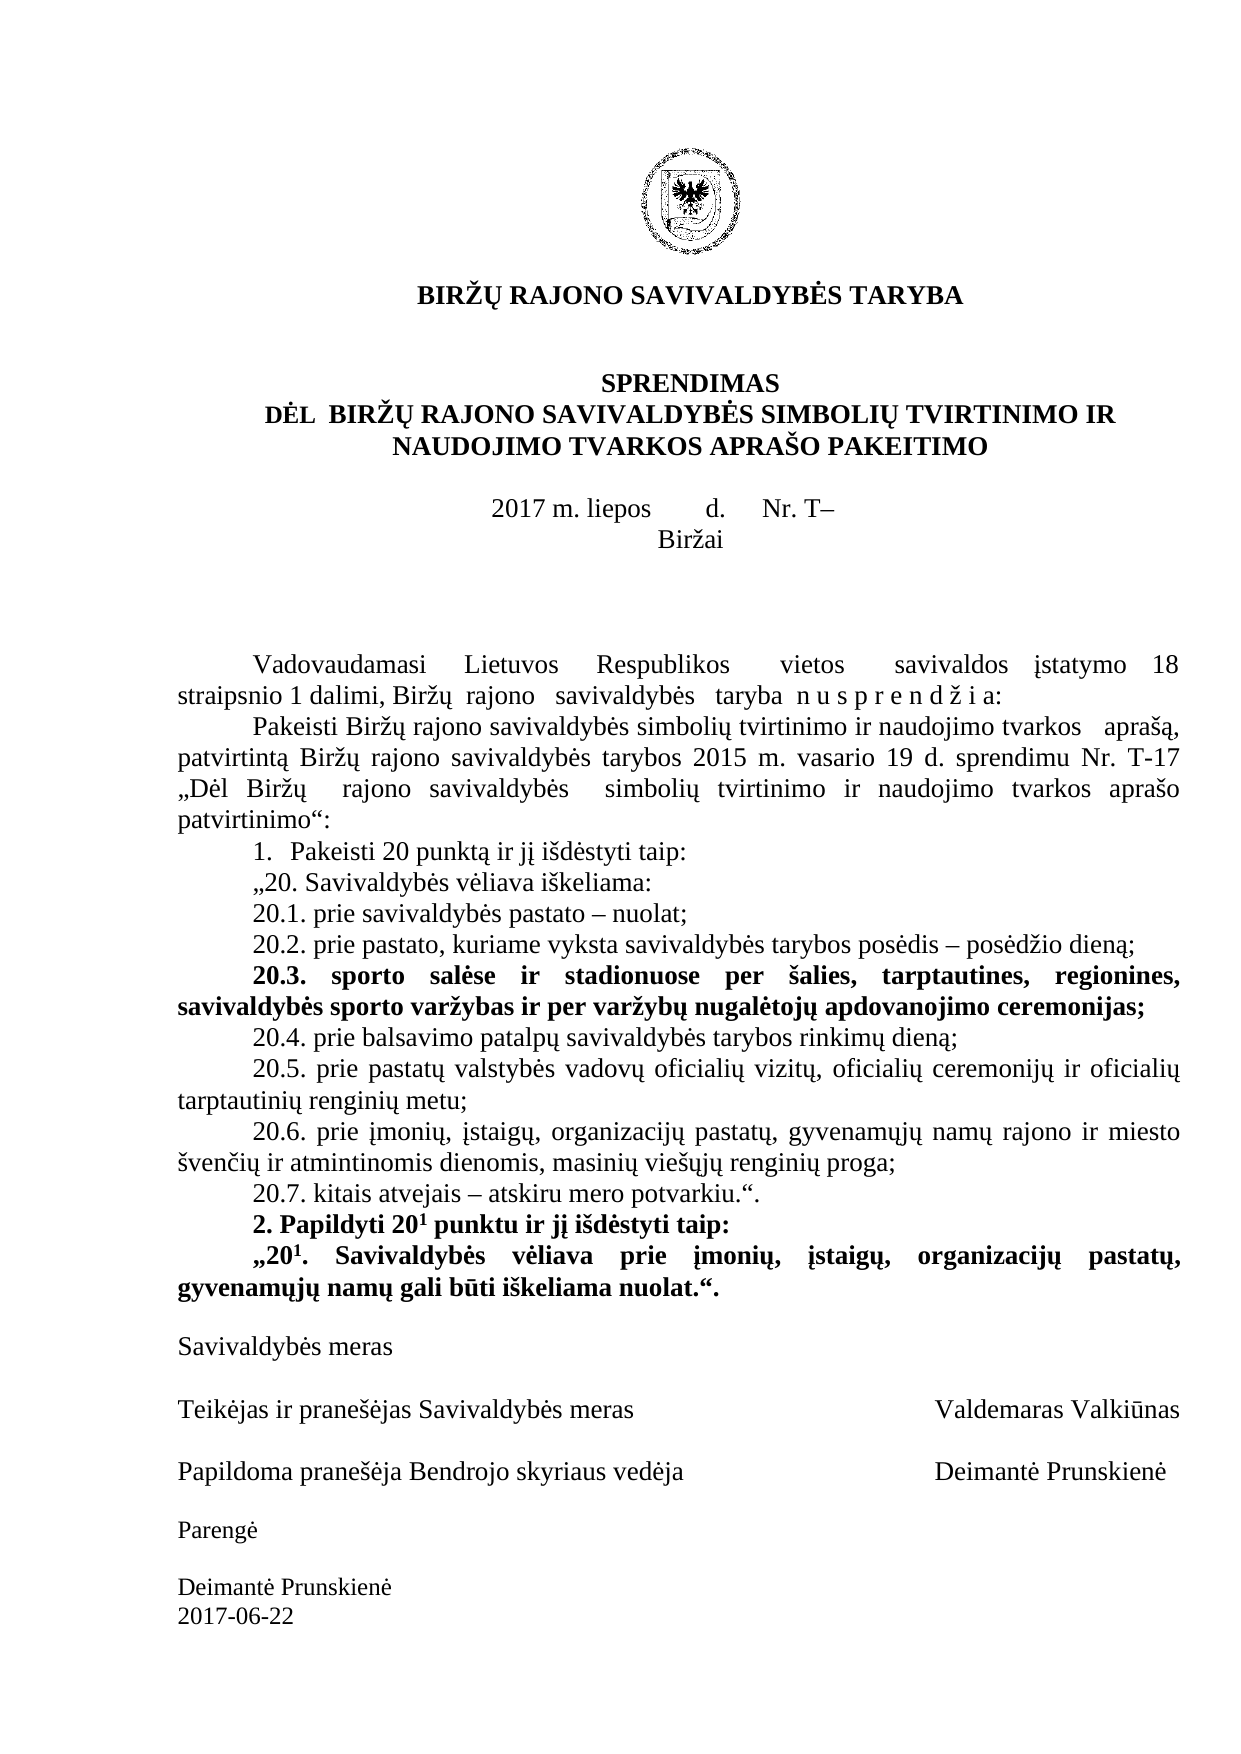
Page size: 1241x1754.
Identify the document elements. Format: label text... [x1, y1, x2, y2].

text Pakeisti Biržų rajono savivaldybės simbolių tvirtinimo ir naudojimo tvarkos aprašą, patvirtintą Biržų rajono savivaldybės tarybos 2015 m. vasario 19 d. sprendimu Nr. T-17 „Dėl Biržų rajono savivaldybės simbolių tvirtinimo ir naudojimo tvarkos aprašo patvirtinimo“: [177, 710, 1181, 834]
text Vadovaudamasi Lietuvos Respublikos vietos savivaldos įstatymo 18 straipsnio 1 dalimi, Biržų rajono savivaldybės taryba n u s p r e n d ž i a: [177, 648, 1181, 710]
table_cell SPRENDIMAS [177, 368, 1204, 398]
text Parengė [177, 1515, 1181, 1544]
text „201. Savivaldybės vėliava prie įmonių, įstaigų, organizacijų pastatų, gyvenamųjų namų gali būti iškeliama nuolat.“. [177, 1239, 1181, 1302]
text Papildoma pranešėja Bendrojo skyriaus vedėja Deimantė Prunskienė [177, 1455, 1181, 1486]
table_header [742, 147, 1204, 255]
text 20.3. sporto salėse ir stadionuose per šalies, tarptautines, regionines, savivaldybės sporto varžybas ir per varžybų nugalėtojų apdovanojimo ceremonijas; [177, 959, 1181, 1021]
text 20.6. prie įmonių, įstaigų, organizacijų pastatų, gyvenamųjų namų rajono ir miesto švenčių ir atmintinomis dienomis, masinių viešųjų renginių proga; [177, 1115, 1181, 1177]
text 20.4. prie balsavimo patalpų savivaldybės tarybos rinkimų dieną; [177, 1021, 1181, 1053]
text 20.1. prie savivaldybės pastato – nuolat; [177, 897, 1181, 928]
table_cell DĖL BIRŽŲ RAJONO SAVIVALDYBĖS SIMBOLIŲ TVIRTINIMO IR NAUDOJIMO TVARKOS APRAŠO PAKEITIMO [177, 399, 1204, 461]
table_header [177, 147, 639, 255]
table_cell Nr. T– [751, 492, 1204, 523]
text 20.7. kitais atvejais – atskiru mero potvarkiu.“. [177, 1177, 1181, 1208]
text 20.2. prie pastato, kuriame vyksta savivaldybės tarybos posėdis – posėdžio dieną; [177, 928, 1181, 959]
table_cell Biržai [177, 523, 1204, 554]
text 20.5. prie pastatų valstybės vadovų oficialių vizitų, oficialių ceremonijų ir oficialių tarptautinių renginių metu; [177, 1053, 1181, 1115]
text 2. Papildyti 201 punktu ir jį išdėstyti taip: [177, 1208, 1181, 1239]
text Savivaldybės meras [177, 1331, 1181, 1393]
text Deimantė Prunskienė [177, 1572, 1181, 1601]
text 1. Pakeisti 20 punktą ir jį išdėstyti taip: [252, 834, 1181, 866]
table_cell 2017 m. liepos d. [177, 492, 751, 523]
text 2017-06-22 [177, 1601, 1181, 1630]
table_cell [177, 461, 1204, 492]
table_cell BIRŽŲ RAJONO SAVIVALDYBĖS TARYBA [177, 255, 1204, 310]
text „20. Savivaldybės vėliava iškeliama: [252, 866, 1181, 897]
table_cell [177, 310, 1204, 367]
text Teikėjas ir pranešėjas Savivaldybės meras Valdemaras Valkiūnas [177, 1393, 1181, 1424]
